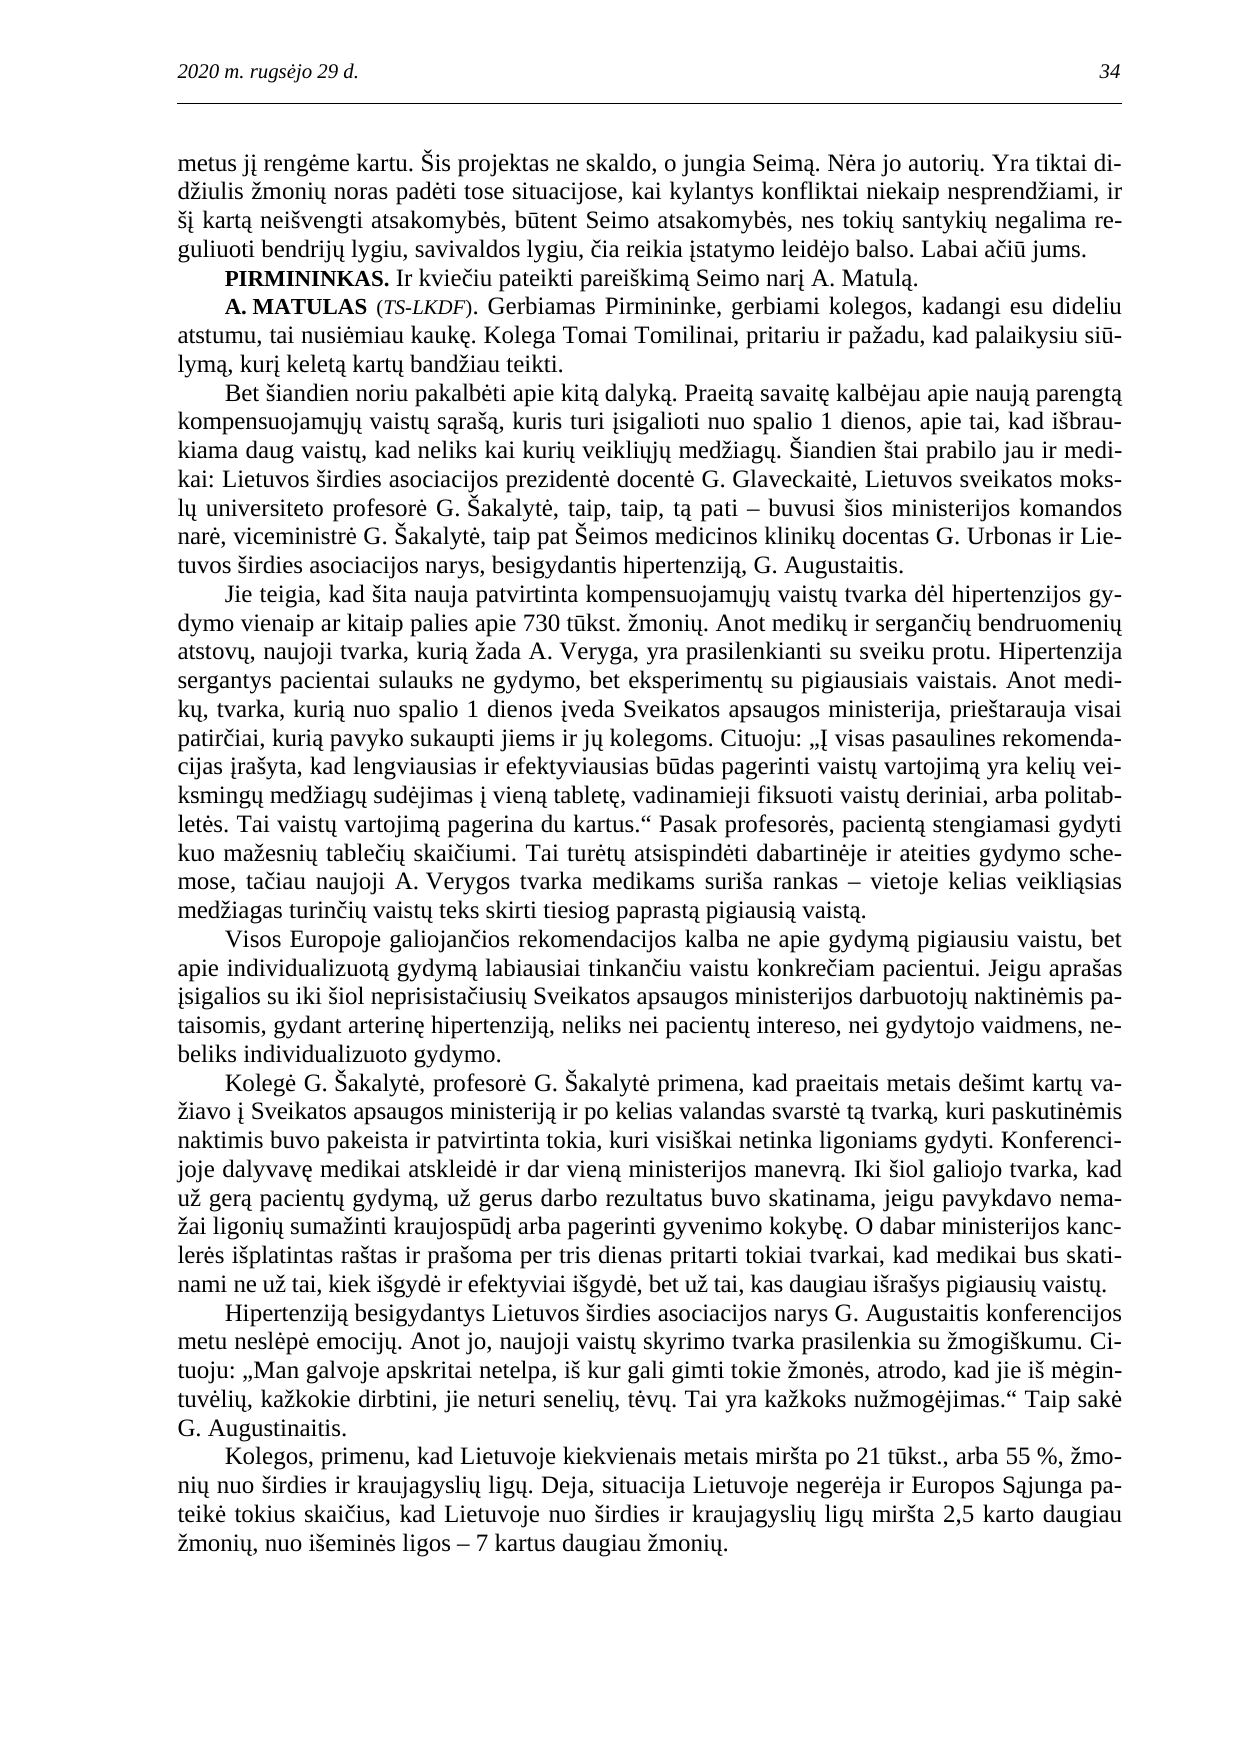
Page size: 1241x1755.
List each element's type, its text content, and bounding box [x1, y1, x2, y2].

text Hi­per­ten­zi­ją be­si­gy­dan­tys Lie­tu­vos šir­dies aso­cia­ci­jos na­rys G. Au­gus­tai­tis kon­fe­ren­ci­jos me­tu ne­slė­pė emo­ci­jų. Anot jo, nau­jo­ji vais­tų sky­ri­mo tvar­ka pra­si­len­kia su žmo­giš­ku­mu. Ci­tuo­ju: „Man gal­vo­je ap­skri­tai ne­tel­pa, iš kur ga­li gim­ti to­kie žmo­nės, at­ro­do, kad jie iš mė­gin­tu­vė­lių, kaž­ko­kie dirb­ti­ni, jie neturi se­ne­lių, tė­vų. Tai yra kaž­koks nu­žmo­gė­ji­mas.“ Taip sa­kė G. Au­gus­ti­nai­tis. [177, 1298, 1122, 1441]
text Vi­sos Eu­ro­po­je ga­lio­jan­čios re­ko­men­da­ci­jos kal­ba ne apie gy­dy­mą pi­giau­siu vais­tu, bet apie in­di­vi­du­a­li­zuo­tą gy­dy­mą la­biau­siai tin­kan­čiu vais­tu kon­kre­čiam pa­cien­tui. Jei­gu ap­ra­šas įsi­ga­lios su iki šiol nepri­si­sta­čiu­sių Svei­ka­tos ap­sau­gos mi­nis­te­ri­jos dar­buo­to­jų nak­ti­nė­mis pa­tai­so­mis, gy­dant ar­te­ri­nę hi­per­ten­zi­ją, ne­liks nei pa­cien­tų in­te­re­so, nei gy­dy­to­jo vaid­mens, ne­be­liks in­di­vi­du­a­li­zuo­to gy­dy­mo. [177, 924, 1122, 1068]
text PIRMININKAS. Ir kvie­čiu pa­teik­ti pa­reiš­ki­mą Sei­mo na­rį A. Ma­tu­lą. [177, 263, 1122, 291]
text me­tus jį ren­gė­me kar­tu. Šis pro­jek­tas ne skal­do, o jun­gia Sei­mą. Nė­ra jo au­to­rių. Yra tik­tai di­džiu­lis žmo­nių no­ras pa­dė­ti to­se si­tu­a­ci­jo­se, kai ky­lan­tys kon­flik­tai nie­kaip ne­spren­džia­mi, ir šį kar­tą ne­iš­veng­ti at­sa­ko­my­bės, bū­tent Sei­mo at­sa­ko­my­bės, nes to­kių san­ty­kių ne­ga­li­ma re­gu­liuo­ti ben­dri­jų ly­giu, sa­vi­val­dos ly­giu, čia rei­kia įsta­ty­mo lei­dė­jo bal­so. La­bai ačiū jums. [177, 148, 1122, 263]
text Bet šian­dien no­riu pa­kal­bė­ti apie ki­tą da­ly­ką. Pra­ei­tą sa­vai­tę kal­bė­jau apie nau­ją pa­reng­tą kom­pen­suo­ja­mų­jų vais­tų są­ra­šą, ku­ris tu­ri įsi­ga­lio­ti nuo spa­lio 1 die­nos, apie tai, kad iš­brau­kia­ma daug vais­tų, kad ne­liks kai ku­rių veik­lių­jų me­džia­gų. Šian­dien štai pra­bi­lo jau ir me­di­kai: Lie­tu­vos šir­dies aso­cia­ci­jos pre­zi­den­tė do­cen­tė G. Gla­vec­kai­tė, Lie­tu­vos svei­ka­tos moks­lų uni­ver­si­te­to pro­fe­so­rė G. Ša­ka­ly­tė, taip, taip, tą pa­ti – bu­vu­si šios mi­nis­te­ri­jos ko­man­dos na­rė, vi­ce­mi­nist­rė G. Ša­ka­ly­tė, taip pat Šei­mos me­di­ci­nos kli­ni­kų do­cen­tas G. Ur­bo­nas ir Lie­tu­vos šir­dies aso­cia­ci­jos na­rys, be­si­gy­dan­tis hi­per­ten­zi­ją, G. Au­gus­tai­tis. [177, 378, 1122, 579]
text Ko­le­gė G. Ša­ka­ly­tė, pro­fe­so­rė G. Ša­ka­ly­tė pri­me­na, kad pra­ei­tais me­tais de­šimt kar­tų va­žia­vo į Svei­ka­tos ap­sau­gos mi­nis­te­ri­ją ir po ke­lias va­lan­das svars­tė tą tvar­ką, ku­ri pas­ku­ti­nė­mis nak­ti­mis bu­vo pa­keis­ta ir pa­tvir­tin­ta to­kia, ku­ri vi­siš­kai ne­tin­ka li­go­niams gy­dy­ti. Kon­fe­ren­ci­jo­je da­ly­va­vę me­di­kai at­sklei­dė ir dar vie­ną mi­nis­te­ri­jos ma­nev­rą. Iki šiol ga­lio­jo tvar­ka, kad už ge­rą pa­cien­tų gy­dy­mą, už ge­rus dar­bo re­zul­ta­tus bu­vo ska­ti­na­ma, jei­gu pa­vyk­da­vo ne­ma­žai li­go­nių su­ma­žin­ti krau­jo­spūdį ar­ba pa­ge­rin­ti gy­ve­ni­mo ko­ky­bę. O da­bar mi­nis­te­ri­jos kanc­le­rės iš­pla­tin­tas raš­tas ir pra­šo­ma per tris die­nas pri­tar­ti to­kiai tvar­kai, kad me­di­kai bus ska­ti­na­mi ne už tai, kiek iš­gy­dė ir efek­ty­viai iš­gy­dė, bet už tai, kas dau­giau iš­ra­šys pi­giau­sių vais­tų. [177, 1068, 1122, 1298]
text Ko­le­gos, pri­me­nu, kad Lie­tu­vo­je kiek­vie­nais me­tais mirš­ta po 21 tūkst., ar­ba 55 %, žmo­nių nuo šir­dies ir krau­ja­gys­lių li­gų. De­ja, si­tu­a­ci­ja Lie­tu­vo­je ne­ge­rė­ja ir Eu­ro­pos Są­jun­ga pa­tei­kė to­kius skai­čius, kad Lie­tu­vo­je nuo šir­dies ir krau­ja­gys­lių li­gų mirš­ta 2,5 kar­to dau­giau žmo­nių, nuo iš­emi­nės li­gos – 7 kar­tus dau­giau žmo­nių. [177, 1441, 1122, 1556]
text A. MATULAS (TS-LKDF). Ger­bia­mas Pir­mi­nin­ke, ger­bia­mi ko­le­gos, ka­dan­gi esu di­de­liu at­stu­mu, tai nu­si­ė­miau kau­kę. Ko­le­ga Tomai To­mi­li­nai, pri­ta­riu ir pa­ža­du, kad pa­lai­ky­siu siū­ly­mą, ku­rį ke­le­tą kar­tų ban­džiau teik­ti. [177, 291, 1122, 378]
text Jie tei­gia, kad ši­ta nau­ja pa­tvir­tin­ta kom­pen­suo­ja­mų­jų vais­tų tvar­ka dėl hi­per­ten­zi­jos gy­dy­mo vie­naip ar ki­taip pa­lies apie 730 tūkst. žmo­nių. Anot me­di­kų ir ser­gan­čių ben­druo­me­nių at­sto­vų, nau­jo­ji tvar­ka, ku­rią ža­da A. Ve­ry­ga, yra pra­si­len­kian­ti su svei­ku pro­tu. Hi­per­ten­zi­ja ser­gan­tys pa­cien­tai su­lauks ne gy­dy­mo, bet eks­pe­ri­men­tų su pi­giau­siais vais­tais. Anot me­di­kų, tvar­ka, ku­rią nuo spa­lio 1 die­nos įve­da Svei­ka­tos ap­sau­gos mi­nis­te­ri­ja, prieš­ta­rau­ja vi­sai pa­tir­čiai, ku­rią pa­vy­ko su­kaup­ti jiems ir jų ko­le­goms. Ci­tuo­ju: „Į vi­sas pa­sau­li­nes re­ko­men­da­ci­jas įra­šy­ta, kad leng­viau­sias ir efek­ty­viau­sias bū­das pa­ge­rin­ti vais­tų var­to­ji­mą yra ke­lių vei­k­s­min­gų me­džia­gų su­dė­ji­mas į vie­ną tab­le­tę, va­di­na­mie­ji fik­suo­ti vais­tų de­ri­niai, ar­ba po­li­tab­le­tės. Tai vais­tų var­to­ji­mą pa­ge­ri­na du kar­tus.“ Pa­sak pro­fe­so­rės, pa­cien­tą sten­gia­ma­si gy­dy­ti kuo ma­žes­nių tab­le­čių skai­čiu­mi. Tai tu­rė­tų at­si­spin­dė­ti da­bar­ti­nė­je ir at­ei­ties gy­dy­mo sche­mo­se, ta­čiau nau­jo­ji A. Ve­ry­gos tvar­ka me­di­kams su­ri­ša ran­kas – vie­to­je ke­lias veik­li­ą­sias me­džia­gas tu­rin­čių vais­tų teks skir­ti tie­siog pa­pras­tą pi­giau­sią vais­tą. [177, 579, 1122, 924]
